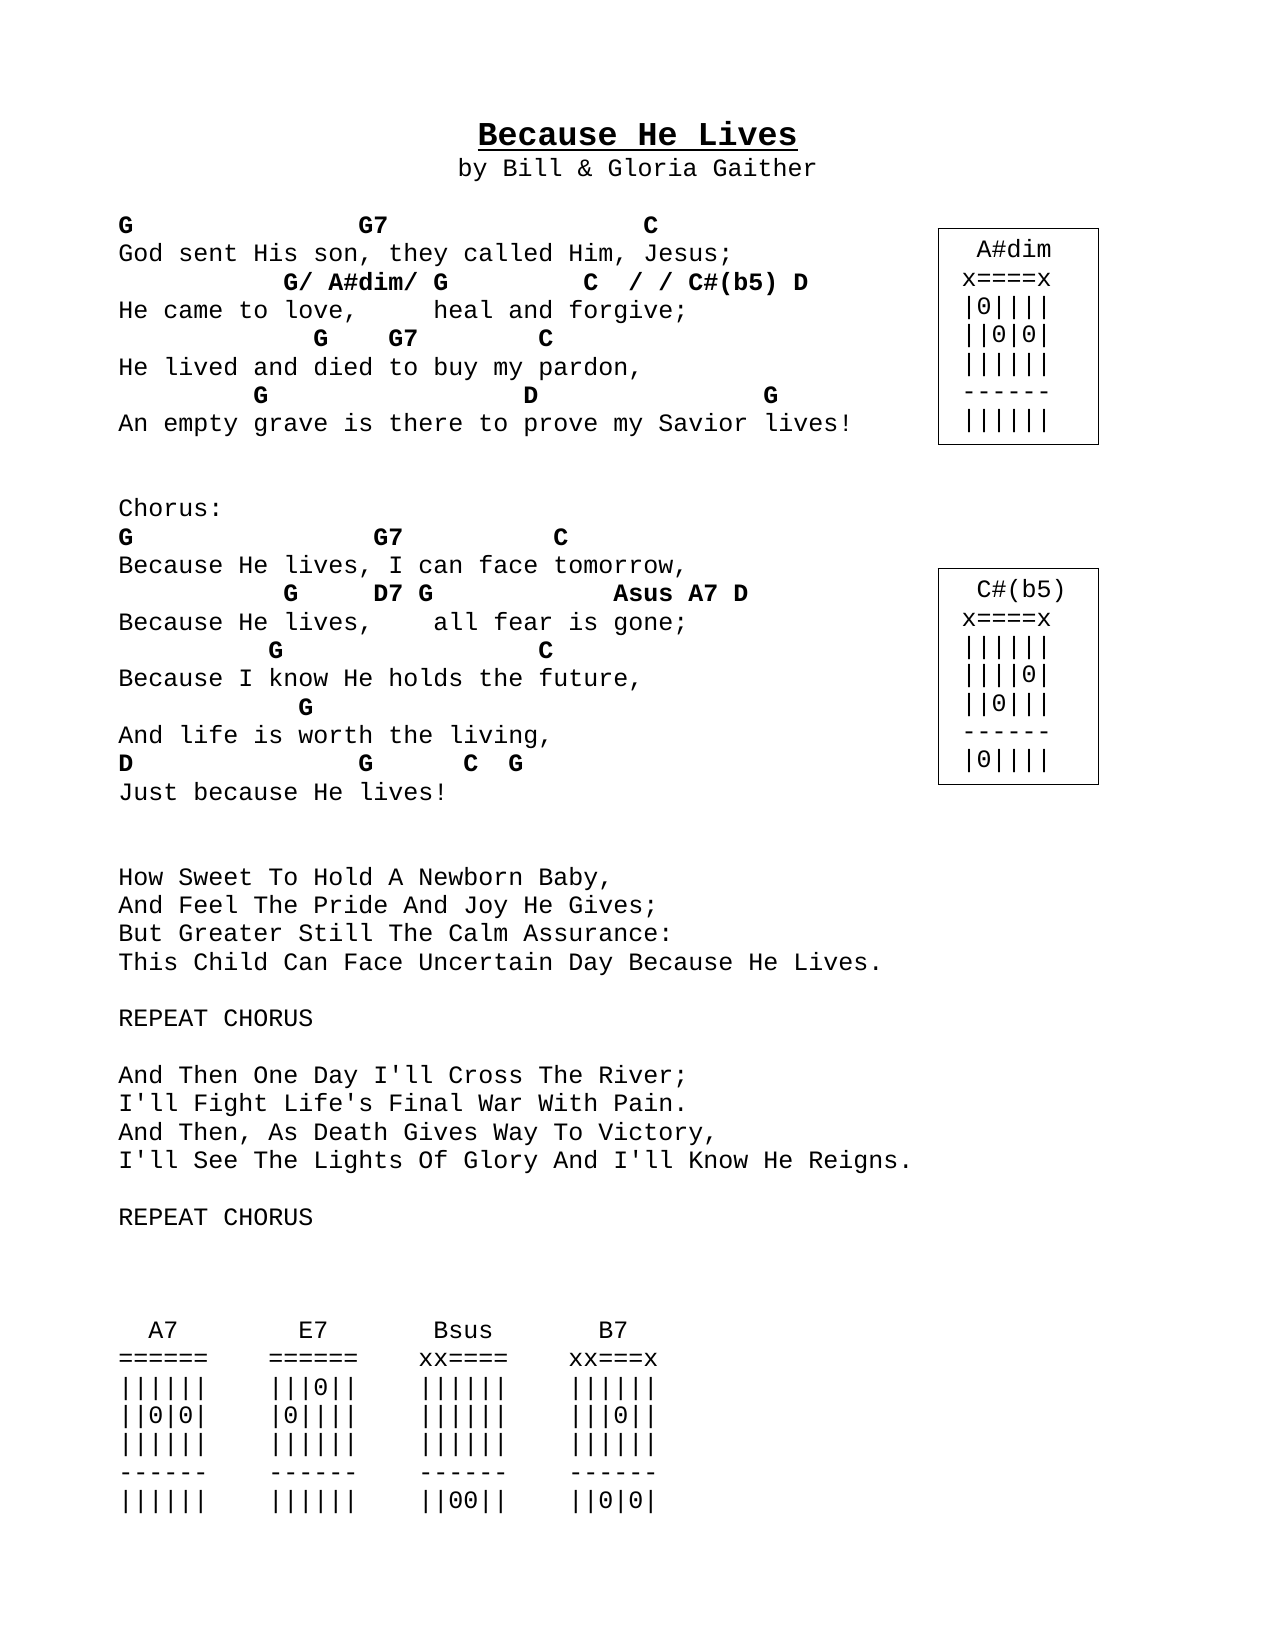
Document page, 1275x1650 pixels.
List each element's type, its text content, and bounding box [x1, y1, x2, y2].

text [1099, 411, 1157, 439]
text x====x [946, 265, 1089, 293]
text |||||| |||0|| |||||| |||||| [118, 1374, 1157, 1403]
text Because He Lives [118, 118, 1157, 156]
text I'll Fight Life's Final War With Pain. [118, 1091, 1157, 1119]
text And Then, As Death Gives Way To Victory, [118, 1119, 1157, 1148]
text [1099, 609, 1157, 638]
text God sent His son, they called Him, Jesus; [118, 241, 937, 269]
text D G C G [118, 751, 937, 779]
text |||||| [946, 633, 1089, 662]
text |0|||| [946, 293, 1089, 322]
text C#(b5) [946, 577, 1089, 605]
text [1099, 298, 1157, 326]
text Because I know He holds the future, [118, 666, 937, 694]
text |||||| [946, 350, 1089, 378]
text [1099, 751, 1157, 779]
text An empty grave is there to prove my Savior lives! [118, 411, 937, 439]
text ------ [946, 718, 1089, 747]
text How Sweet To Hold A Newborn Baby, [118, 864, 1157, 893]
text [1099, 638, 1157, 666]
text [1099, 723, 1157, 751]
text G G7 C [118, 213, 1157, 444]
text But Greater Still The Calm Assurance: [118, 921, 1157, 949]
text And Then One Day I'll Cross The River; [118, 1063, 1157, 1091]
text Because He lives, I can face tomorrow, [118, 553, 1157, 784]
text G D G [118, 383, 937, 411]
text ------ ------ ------ ------ [118, 1459, 1157, 1488]
text Because He lives, all fear is gone; [118, 609, 937, 638]
text [1099, 383, 1157, 411]
text |||||| |||||| |||||| |||||| [118, 1431, 1157, 1459]
text And Feel The Pride And Joy He Gives; [118, 893, 1157, 921]
text [1099, 241, 1157, 269]
text |0|||| [946, 747, 1089, 775]
text [1099, 269, 1157, 298]
text A7 E7 Bsus B7 [118, 1318, 1157, 1346]
text G D7 G Asus A7 D [118, 581, 937, 609]
text G [118, 694, 937, 723]
text Just because He lives! [118, 779, 1157, 808]
text He lived and died to buy my pardon, [118, 354, 937, 383]
text |||||| [946, 407, 1089, 435]
text G/ A#dim/ G C / / C#(b5) D [118, 269, 937, 298]
text [1099, 354, 1157, 383]
text [1099, 326, 1157, 354]
text G C [118, 638, 937, 666]
text [1099, 581, 1157, 609]
text G G7 C [118, 326, 937, 354]
text [1099, 666, 1157, 694]
text This Child Can Face Uncertain Day Because He Lives. [118, 949, 1157, 978]
text x====x [946, 605, 1089, 633]
text ------ [946, 378, 1089, 407]
text A#dim [946, 237, 1089, 265]
text ||0|0| |0|||| |||||| |||0|| [118, 1403, 1157, 1431]
text |||||| |||||| ||00|| ||0|0| [118, 1488, 1157, 1516]
text REPEAT CHORUS [118, 1006, 1157, 1034]
text ====== ====== xx==== xx===x [118, 1346, 1157, 1374]
text by Bill & Gloria Gaither [118, 156, 1157, 184]
text ||0||| [946, 690, 1089, 718]
text I'll See The Lights Of Glory And I'll Know He Reigns. [118, 1148, 1157, 1176]
text And life is worth the living, [118, 723, 937, 751]
text REPEAT CHORUS [118, 1204, 1157, 1233]
text G G7 C [118, 524, 1157, 553]
text ||||0| [946, 662, 1089, 690]
text ||0|0| [946, 322, 1089, 350]
text [1099, 694, 1157, 723]
text He came to love, heal and forgive; [118, 298, 937, 326]
text Chorus: [118, 496, 1157, 524]
